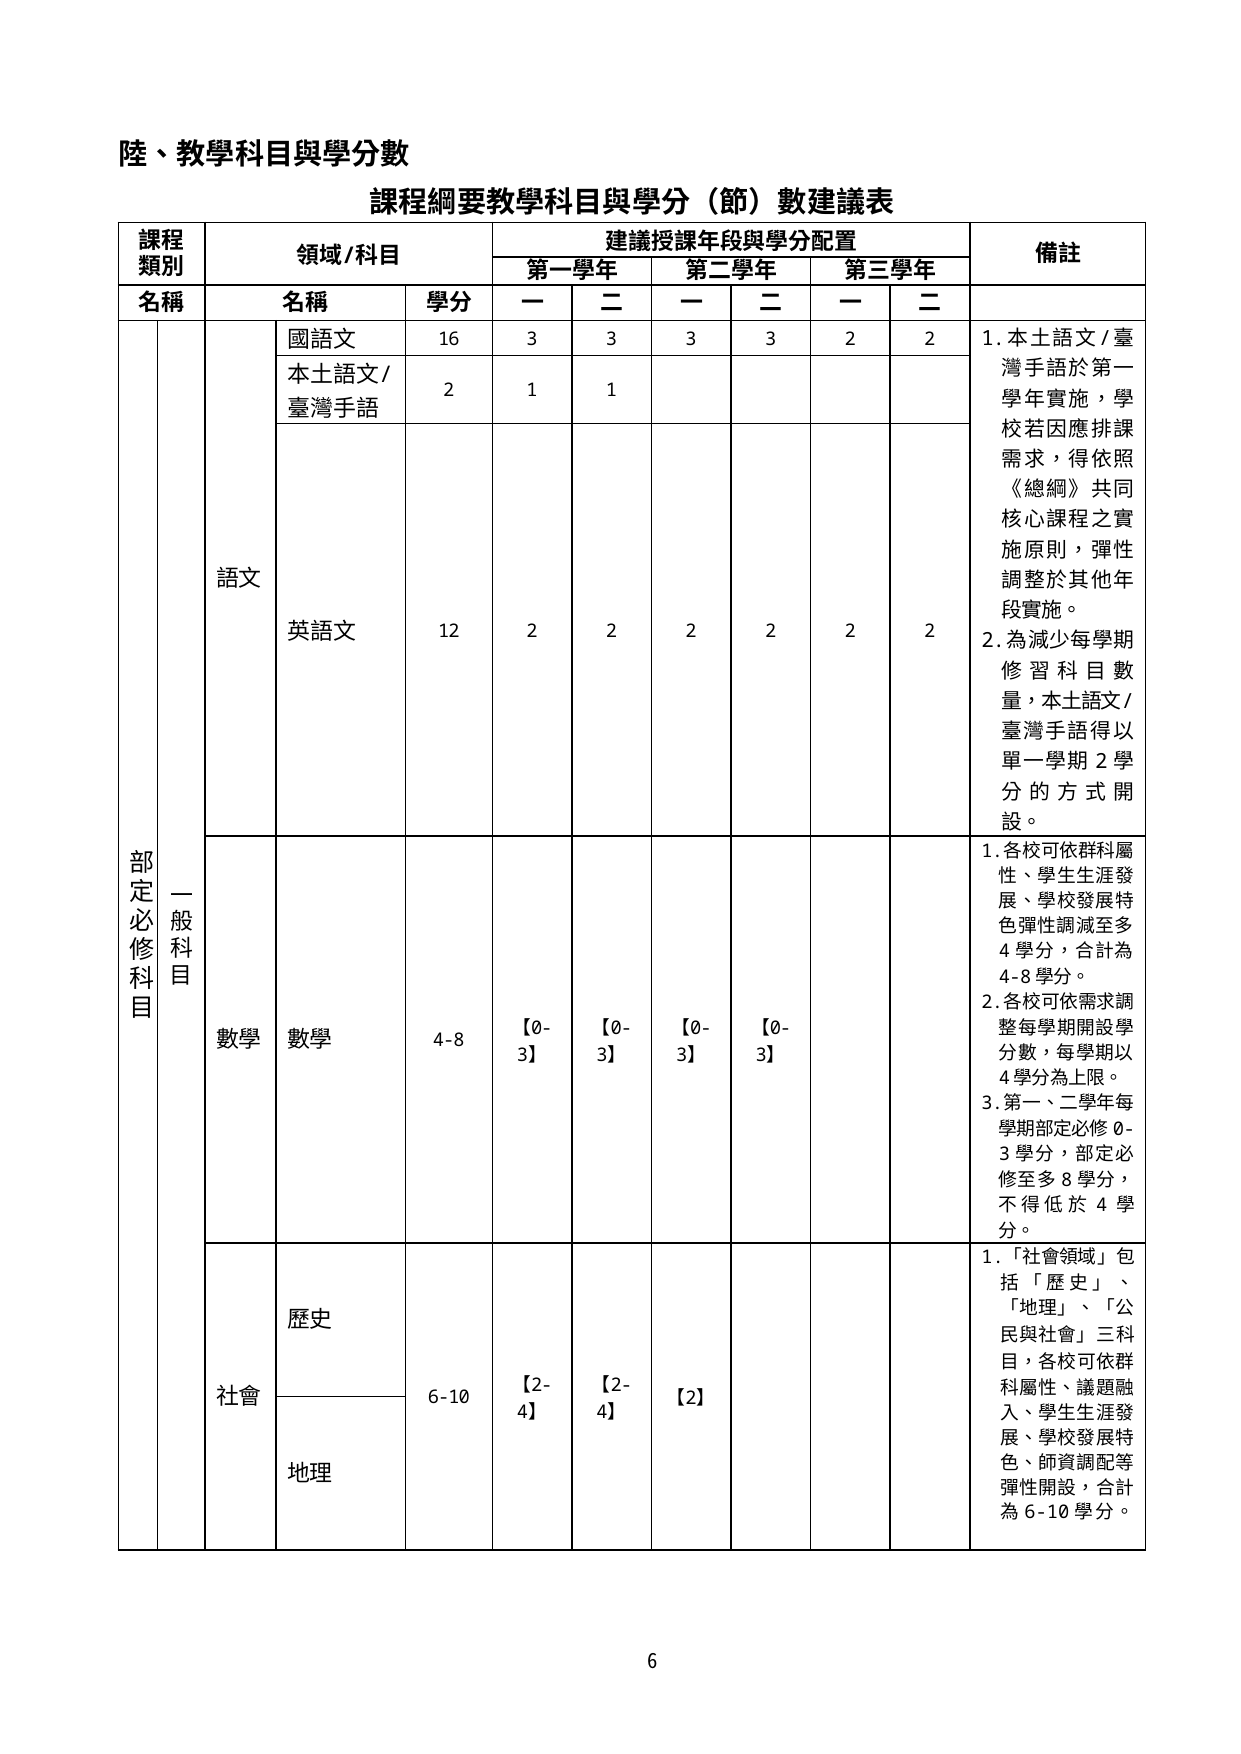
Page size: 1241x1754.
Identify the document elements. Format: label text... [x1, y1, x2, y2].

table_cell 【0-3】 [732, 837, 810, 1242]
table_cell 二 [891, 286, 969, 320]
table_cell 2 [891, 321, 969, 354]
table_cell 【2-4】 [493, 1244, 571, 1549]
table_cell 英語文 [277, 424, 405, 835]
table_cell 【0-3】 [493, 837, 571, 1242]
table_cell [811, 837, 889, 1242]
table_cell 2 [573, 424, 651, 835]
table_cell 1.「社會領域」包括「歷史」、「地理」、「公民與社會」三科目，各校可依群科屬性、議題融入、學生生涯發展、學校發展特色、師資調配等彈性開設，合計為6-10學分。 [971, 1244, 1145, 1549]
table_header 建議授課年段與學分配置 [493, 223, 969, 256]
table_cell 【2-4】 [573, 1244, 651, 1549]
table_cell 2 [891, 424, 969, 835]
table_cell [891, 1244, 969, 1549]
table_cell 名稱 [119, 286, 204, 320]
table_cell 一般科目 [158, 321, 204, 1549]
table_cell [811, 356, 889, 423]
table_cell [652, 356, 730, 423]
table_cell 本土語文/臺灣手語 [277, 356, 405, 423]
table_cell 4-8 [406, 837, 492, 1242]
table_cell 2 [732, 424, 810, 835]
table_cell 歷史 [277, 1244, 405, 1396]
table_cell 社會 [206, 1244, 275, 1549]
table_cell 數學 [277, 837, 405, 1242]
table_cell 【0-3】 [652, 837, 730, 1242]
table_cell 一 [652, 286, 730, 320]
table_cell 【2】 [652, 1244, 730, 1549]
table_cell 16 [406, 321, 492, 354]
table_header 領域/科目 [206, 223, 492, 284]
table_cell 第二學年 [652, 258, 810, 284]
table_cell 2 [406, 356, 492, 423]
table_header 備註 [971, 223, 1145, 284]
table_cell [971, 286, 1145, 320]
table_cell 6-10 [406, 1244, 492, 1549]
table_cell 1 [493, 356, 571, 423]
text 陸、教學科目與學分數 [118, 129, 1146, 173]
table_cell 國語文 [277, 321, 405, 354]
table_header 課程 類別 [119, 223, 204, 284]
table_cell 1 [573, 356, 651, 423]
table_cell 2 [652, 424, 730, 835]
table_cell 2 [493, 424, 571, 835]
table_cell 二 [573, 286, 651, 320]
table_cell 部定必修科目 [119, 321, 157, 1549]
table_cell [732, 1244, 810, 1549]
table_cell 3 [493, 321, 571, 354]
table_cell 12 [406, 424, 492, 835]
table_cell 名稱 [206, 286, 405, 320]
table_cell [811, 1244, 889, 1549]
table_cell 二 [732, 286, 810, 320]
table_cell [891, 837, 969, 1242]
table_cell 學分 [406, 286, 492, 320]
table_cell 語文 [206, 321, 275, 835]
table_cell 數學 [206, 837, 275, 1242]
table_cell 1.本土語文/臺灣手語於第一學年實施，學校若因應排課需求，得依照《總綱》共同核心課程之實施原則，彈性調整於其他年段實施。 2.為減少每學期修習科目數量，本土語文/臺灣手語得以單一學期2學分的方式開設。 [971, 321, 1145, 835]
table_cell 一 [493, 286, 571, 320]
table_cell [732, 356, 810, 423]
table_cell [891, 356, 969, 423]
table_cell 3 [573, 321, 651, 354]
text 課程綱要教學科目與學分（節）數建議表 [118, 178, 1146, 222]
table_cell 1.各校可依群科屬性、學生生涯發展、學校發展特色彈性調減至多4學分，合計為4-8學分。 2.各校可依需求調整每學期開設學分數，每學期以4學分為上限。 3.第一、二學年每學期部定必修0-3學分，部定必修至多8學分，不得低於4學分。 [971, 837, 1145, 1242]
table_cell 3 [652, 321, 730, 354]
table_cell 地理 [277, 1397, 405, 1549]
table_cell 【0-3】 [573, 837, 651, 1242]
table_cell 第一學年 [493, 258, 651, 284]
table_cell 第三學年 [811, 258, 969, 284]
table_cell 2 [811, 424, 889, 835]
table_cell 3 [732, 321, 810, 354]
table_cell 一 [811, 286, 889, 320]
table_cell 2 [811, 321, 889, 354]
